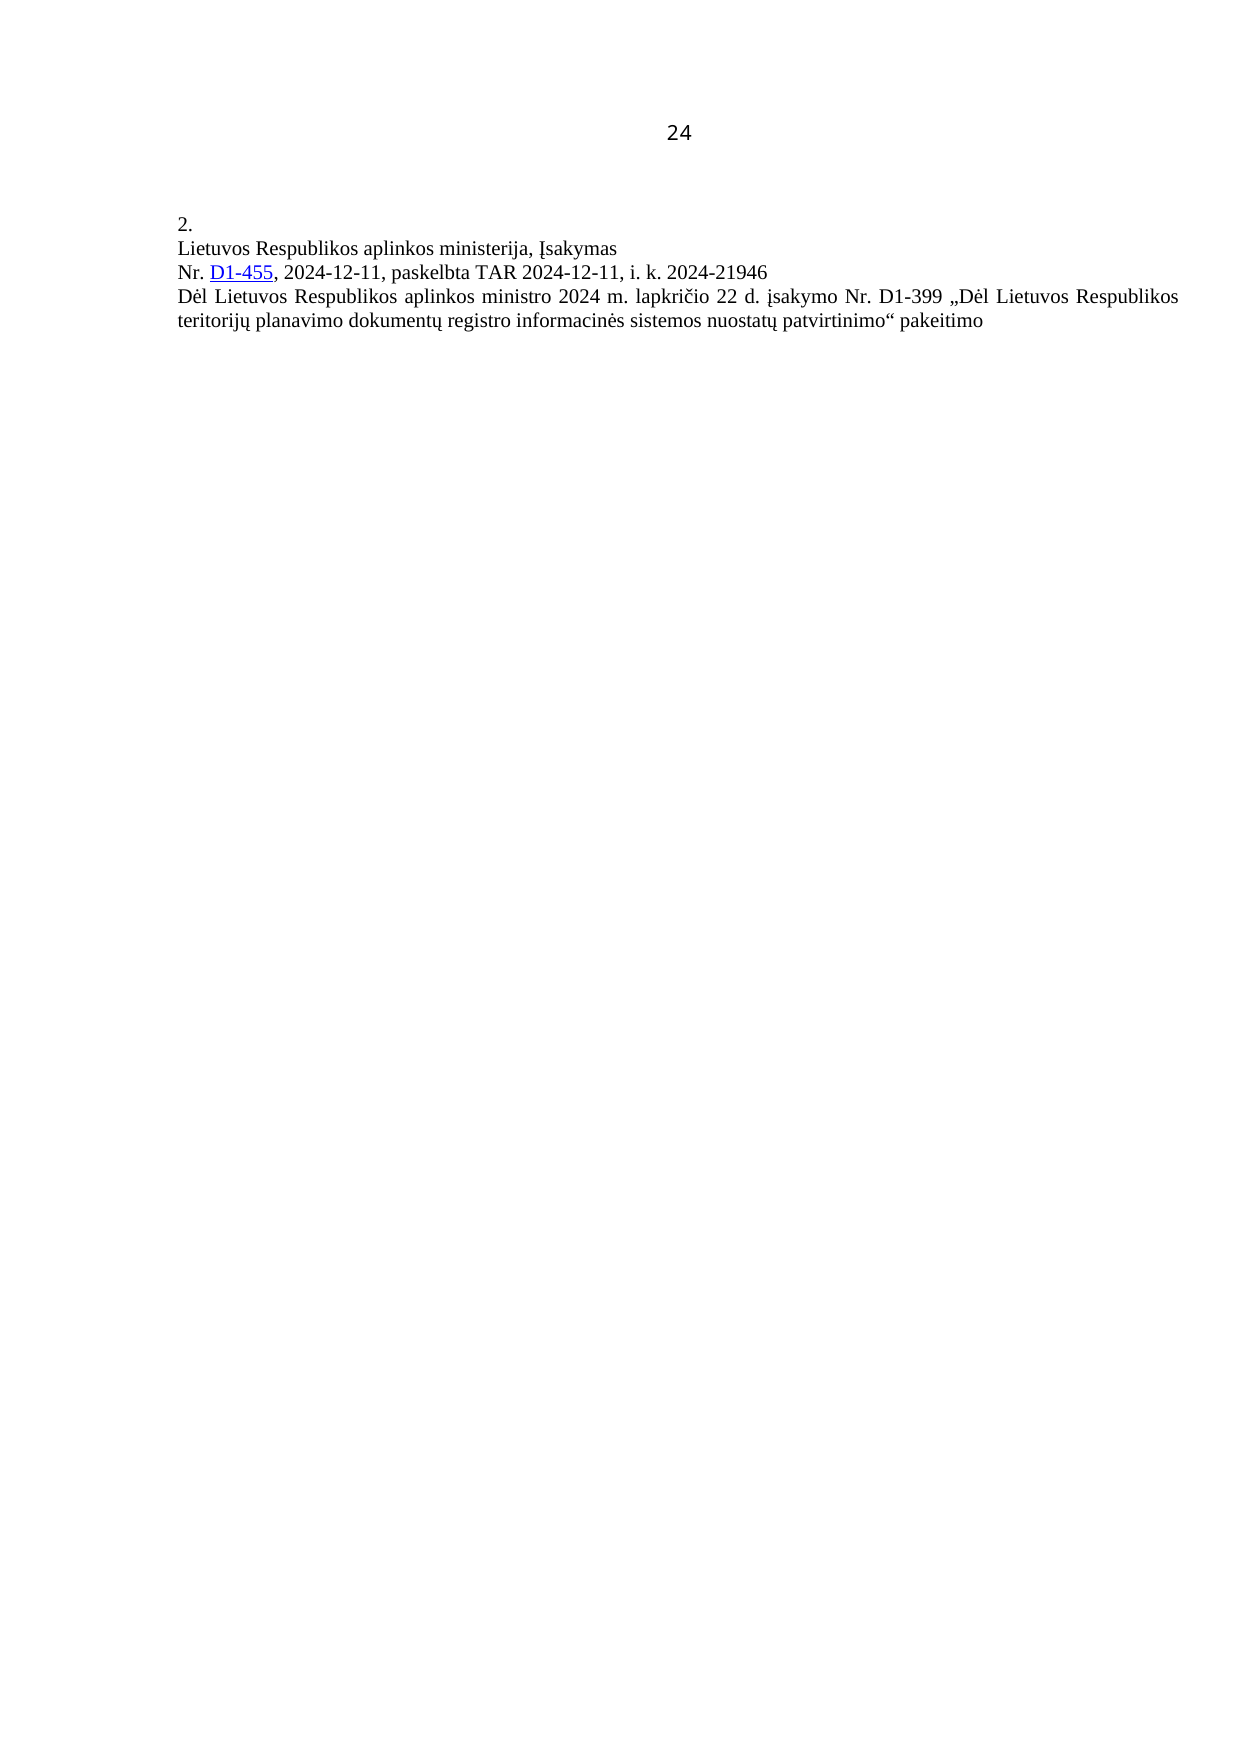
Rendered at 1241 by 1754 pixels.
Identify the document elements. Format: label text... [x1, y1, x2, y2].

text Lietuvos Respublikos aplinkos ministerija, Įsakymas [177, 236, 1181, 260]
text Dėl Lietuvos Respublikos aplinkos ministro 2024 m. lapkričio 22 d. įsakymo Nr. D1-399 „Dėl Lietuvos Respublikos teritorijų planavimo dokumentų registro informacinės sistemos nuostatų patvirtinimo“ pakeitimo [177, 284, 1181, 332]
text Nr. D1-455, 2024-12-11, paskelbta TAR 2024-12-11, i. k. 2024-21946 [177, 260, 1181, 284]
text 2. [177, 212, 1181, 236]
